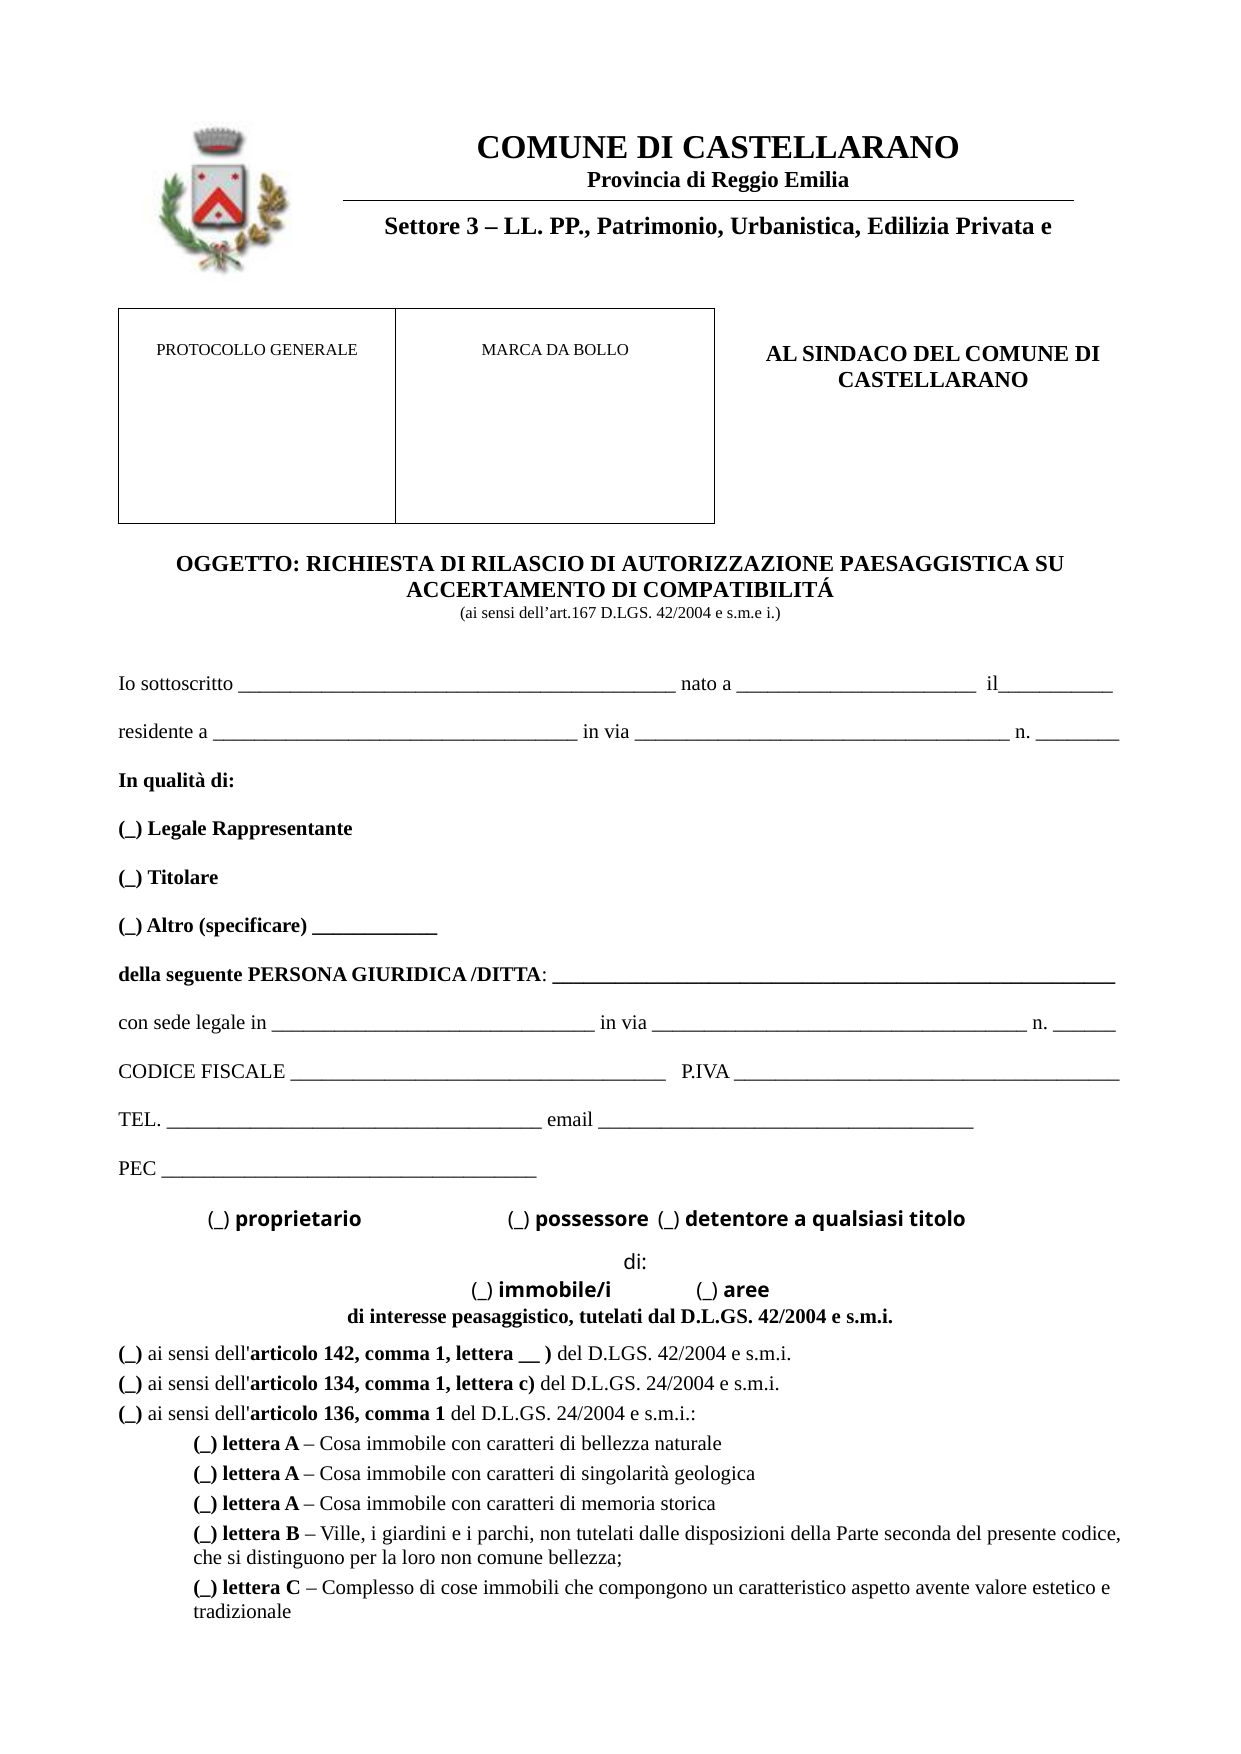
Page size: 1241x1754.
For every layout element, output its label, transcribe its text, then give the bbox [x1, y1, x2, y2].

text Provincia di Reggio Emilia [340, 166, 1096, 192]
text PEC ____________________________________ [118, 1156, 1122, 1180]
text (_) ai sensi dell'articolo 136, comma 1 del D.L.GS. 24/2004 e s.m.i.: [118, 1401, 1122, 1424]
text (_) immobile/i (_) aree [118, 1276, 1122, 1304]
text (_) lettera A – Cosa immobile con caratteri di memoria storica [193, 1491, 1122, 1514]
table_header AL SINDACO DEL COMUNE DI CASTELLARANO [715, 308, 1122, 523]
text (_) lettera B – Ville, i giardini e i parchi, non tutelati dalle disposizioni della Parte seconda del presente codice, che si distinguono per la loro non comune bellezza; [193, 1521, 1122, 1569]
text (_) lettera A – Cosa immobile con caratteri di singolarità geologica [193, 1461, 1122, 1484]
text COMUNE DI CASTELLARANO [340, 127, 1096, 166]
text TEL. ____________________________________ email ____________________________________ [118, 1107, 1122, 1131]
text CODICE FISCALE ____________________________________ P.IVA _____________________________________ [118, 1059, 1122, 1083]
text con sede legale in _______________________________ in via ____________________________________ n. ______ [118, 1010, 1122, 1034]
text (_) ai sensi dell'articolo 134, comma 1, lettera c) del D.L.GS. 24/2004 e s.m.i. [118, 1371, 1122, 1394]
text residente a ___________________________________ in via ____________________________________ n. ________ [118, 719, 1122, 743]
text (_) Altro (specificare) ____________ [118, 913, 1122, 937]
text (ai sensi dell’art.167 D.LGS. 42/2004 e s.m.e i.) [118, 603, 1122, 622]
text (_) proprietario (_) possessore (_) detentore a qualsiasi titolo [118, 1204, 1122, 1233]
text In qualità di: [118, 768, 1122, 792]
text (_) ai sensi dell'articolo 142, comma 1, lettera __ ) del D.LGS. 42/2004 e s.m.i. [118, 1341, 1122, 1364]
text (_) Titolare [118, 865, 1122, 889]
text Settore 3 – LL. PP., Patrimonio, Urbanistica, Edilizia Privata e Ambiente [340, 211, 1096, 240]
table_header MARCA DA BOLLO [396, 309, 714, 523]
table_header PROTOCOLLO GENERALE [119, 309, 395, 523]
text di interesse peasaggistico, tutelati dal D.L.GS. 42/2004 e s.m.i. [118, 1304, 1122, 1328]
text di: [148, 1247, 1122, 1276]
text della seguente PERSONA GIURIDICA /DITTA: ______________________________________________________ [118, 962, 1122, 986]
text (_) lettera A – Cosa immobile con caratteri di bellezza naturale [193, 1431, 1122, 1454]
text Io sottoscritto __________________________________________ nato a _______________________ il___________ [118, 671, 1122, 694]
text OGGETTO: RICHIESTA DI RILASCIO DI AUTORIZZAZIONE PAESAGGISTICA SU [118, 550, 1122, 576]
text (_) Legale Rappresentante [118, 816, 1122, 840]
text ACCERTAMENTO DI COMPATIBILITÁ [118, 576, 1122, 603]
text (_) lettera C – Complesso di cose immobili che compongono un caratteristico aspetto avente valore estetico e tradizionale [193, 1574, 1122, 1623]
